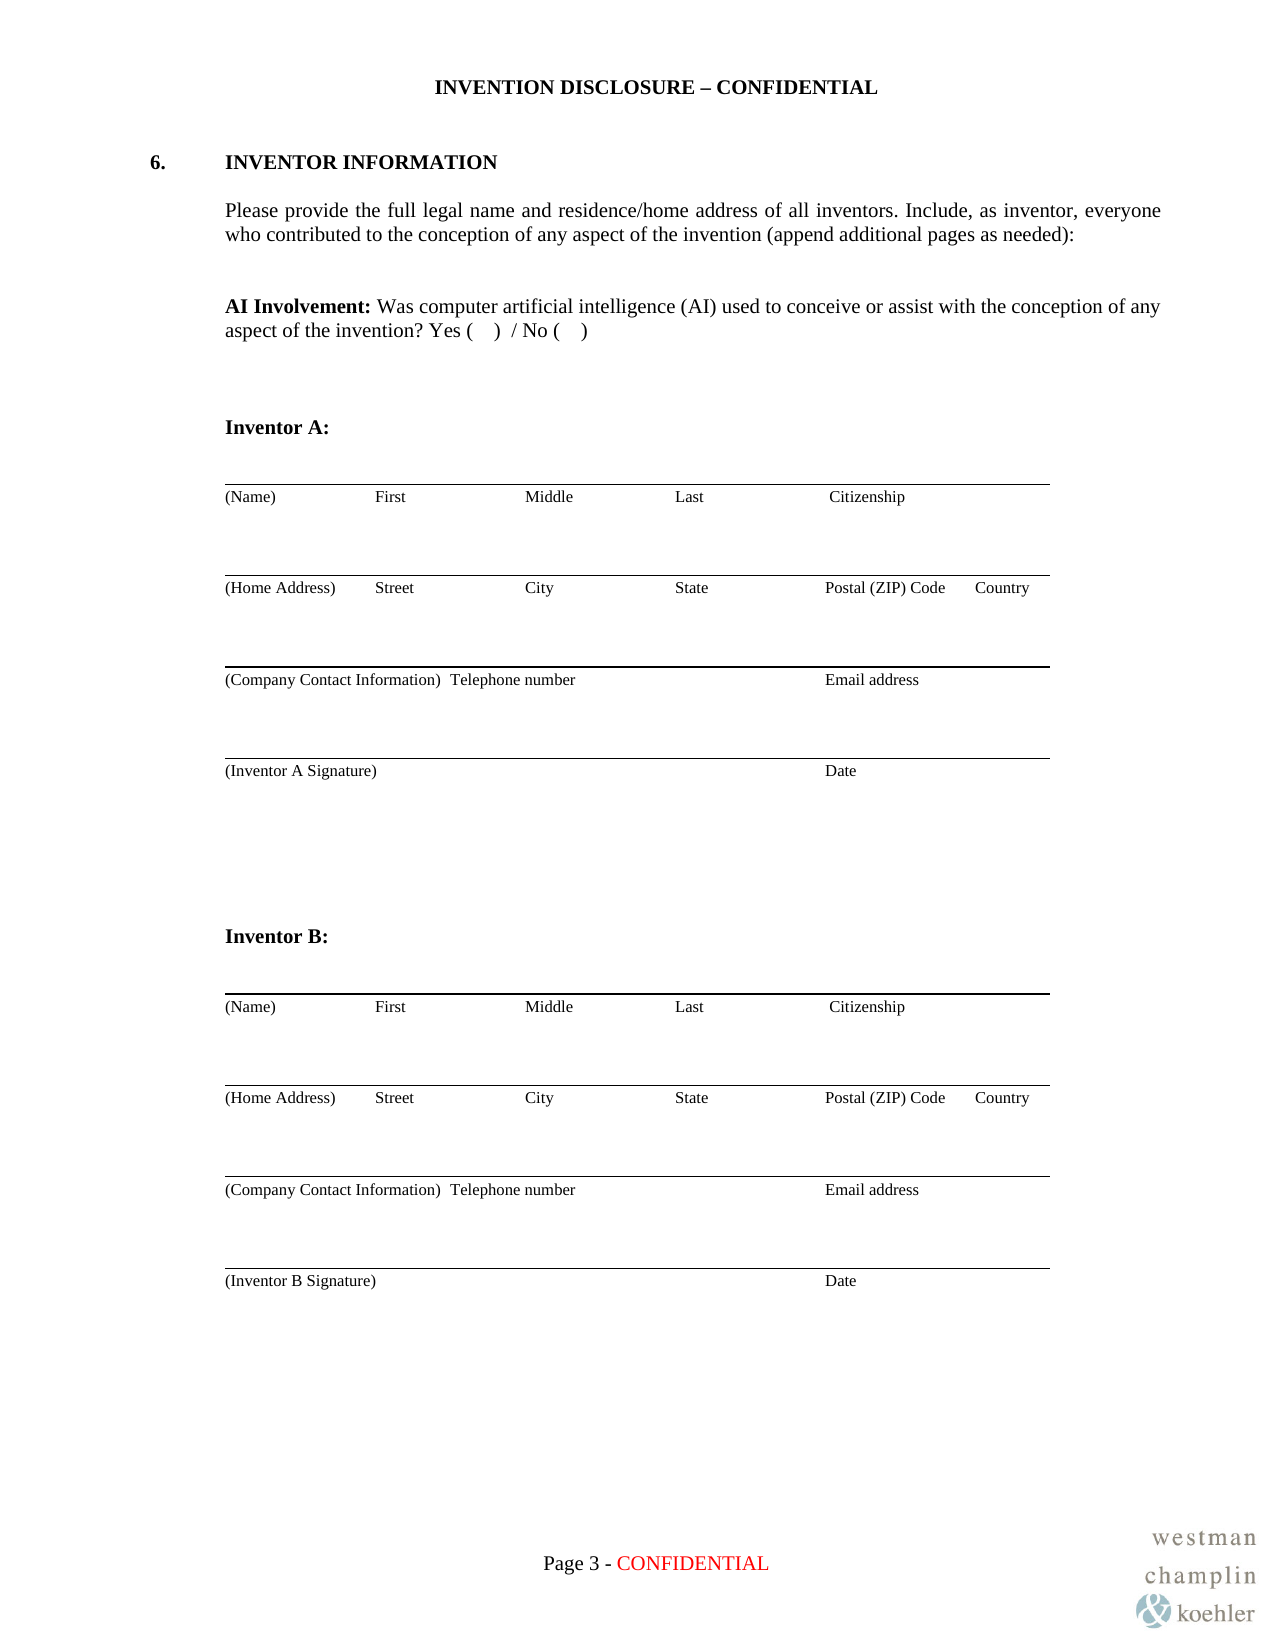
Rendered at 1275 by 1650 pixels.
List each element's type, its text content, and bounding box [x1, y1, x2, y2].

text Please provide the full legal name and residence/home address of all inventors. Include, as inventor, everyone who contributed to the conception of any aspect of the invention (append additional pages as needed): [225, 198, 1162, 246]
text (Name) First Middle Last Citizenship [225, 997, 1162, 1016]
text Inventor B: [150, 924, 1162, 948]
text (Inventor A Signature) Date [150, 761, 1162, 780]
text (Name) First Middle Last Citizenship [225, 487, 1162, 506]
text (Company Contact Information) Telephone number Email address [150, 1179, 1162, 1198]
picture [1121, 1499, 1275, 1650]
text Inventor A: [150, 415, 1162, 439]
text (Company Contact Information) Telephone number Email address [150, 669, 1162, 689]
text (Inventor B Signature) Date [150, 1271, 1162, 1290]
text AI Involvement: Was computer artificial intelligence (AI) used to conceive or assist with the conception of any aspect of the invention? Yes ( ) / No ( ) [225, 294, 1162, 342]
text (Home Address) Street City State Postal (ZIP) Code Country [150, 578, 1162, 597]
list Inventor Information [150, 150, 1162, 174]
text (Home Address) Street City State Postal (ZIP) Code Country [150, 1088, 1162, 1107]
